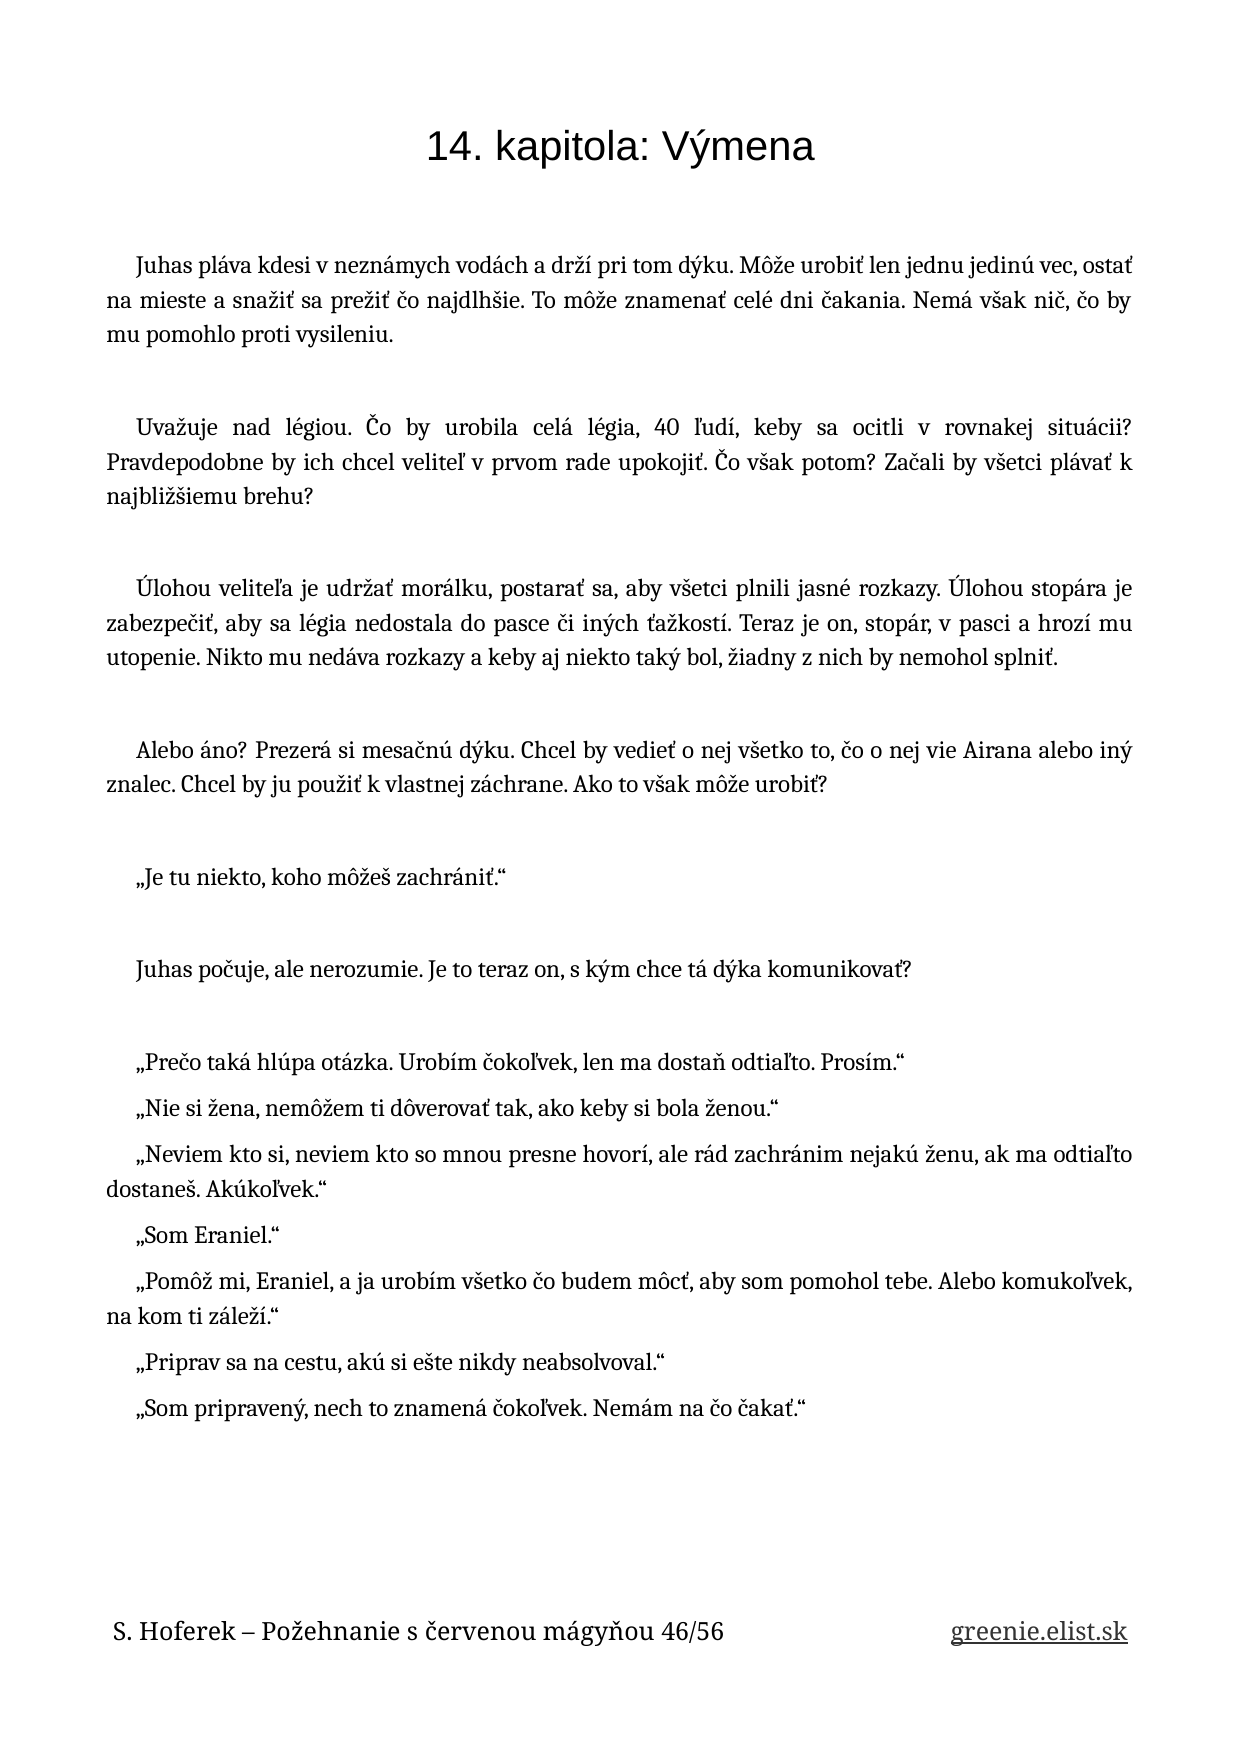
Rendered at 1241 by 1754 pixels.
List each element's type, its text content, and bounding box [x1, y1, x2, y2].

text „Som Eraniel.“ [106, 1221, 1134, 1250]
text Juhas pláva kdesi v neznámych vodách a drží pri tom dýku. Môže urobiť len jednu jedinú vec, ostať na mieste a snažiť sa prežiť čo najdlhšie. To môže znamenať celé dni čakania. Nemá však nič, čo by mu pomohlo proti vysileniu. [106, 251, 1134, 349]
text Alebo áno? Prezerá si mesačnú dýku. Chcel by vedieť o nej všetko to, čo o nej vie Airana alebo iný znalec. Chcel by ju použiť k vlastnej záchrane. Ako to však môže urobiť? [106, 736, 1134, 799]
text „Je tu niekto, koho môžeš zachrániť.“ [106, 863, 1134, 892]
text „Pomôž mi, Eraniel, a ja urobím všetko čo budem môcť, aby som pomohol tebe. Alebo komukoľvek, na kom ti záleží.“ [106, 1267, 1134, 1331]
subtitle 14. kapitola: Výmena [106, 121, 1134, 169]
text „Som pripravený, nech to znamená čokoľvek. Nemám na čo čakať.“ [106, 1394, 1134, 1423]
text „Prečo taká hlúpa otázka. Urobím čokoľvek, len ma dostaň odtiaľto. Prosím.“ [106, 1048, 1134, 1077]
text „Priprav sa na cestu, akú si ešte nikdy neabsolvoval.“ [106, 1348, 1134, 1377]
text Úlohou veliteľa je udržať morálku, postarať sa, aby všetci plnili jasné rozkazy. Úlohou stopára je zabezpečiť, aby sa légia nedostala do pasce či iných ťažkostí. Teraz je on, stopár, v pasci a hrozí mu utopenie. Nikto mu nedáva rozkazy a keby aj niekto taký bol, žiadny z nich by nemohol splniť. [106, 574, 1134, 672]
text „Neviem kto si, neviem kto so mnou presne hovorí, ale rád zachránim nejakú ženu, ak ma odtiaľto dostaneš. Akúkoľvek.“ [106, 1140, 1134, 1203]
text Juhas počuje, ale nerozumie. Je to teraz on, s kým chce tá dýka komunikovať? [106, 955, 1134, 984]
text „Nie si žena, nemôžem ti dôverovať tak, ako keby si bola ženou.“ [106, 1094, 1134, 1123]
text Uvažuje nad légiou. Čo by urobila celá légia, 40 ľudí, keby sa ocitli v rovnakej situácii? Pravdepodobne by ich chcel veliteľ v prvom rade upokojiť. Čo však potom? Začali by všetci plávať k najbližšiemu brehu? [106, 413, 1134, 511]
